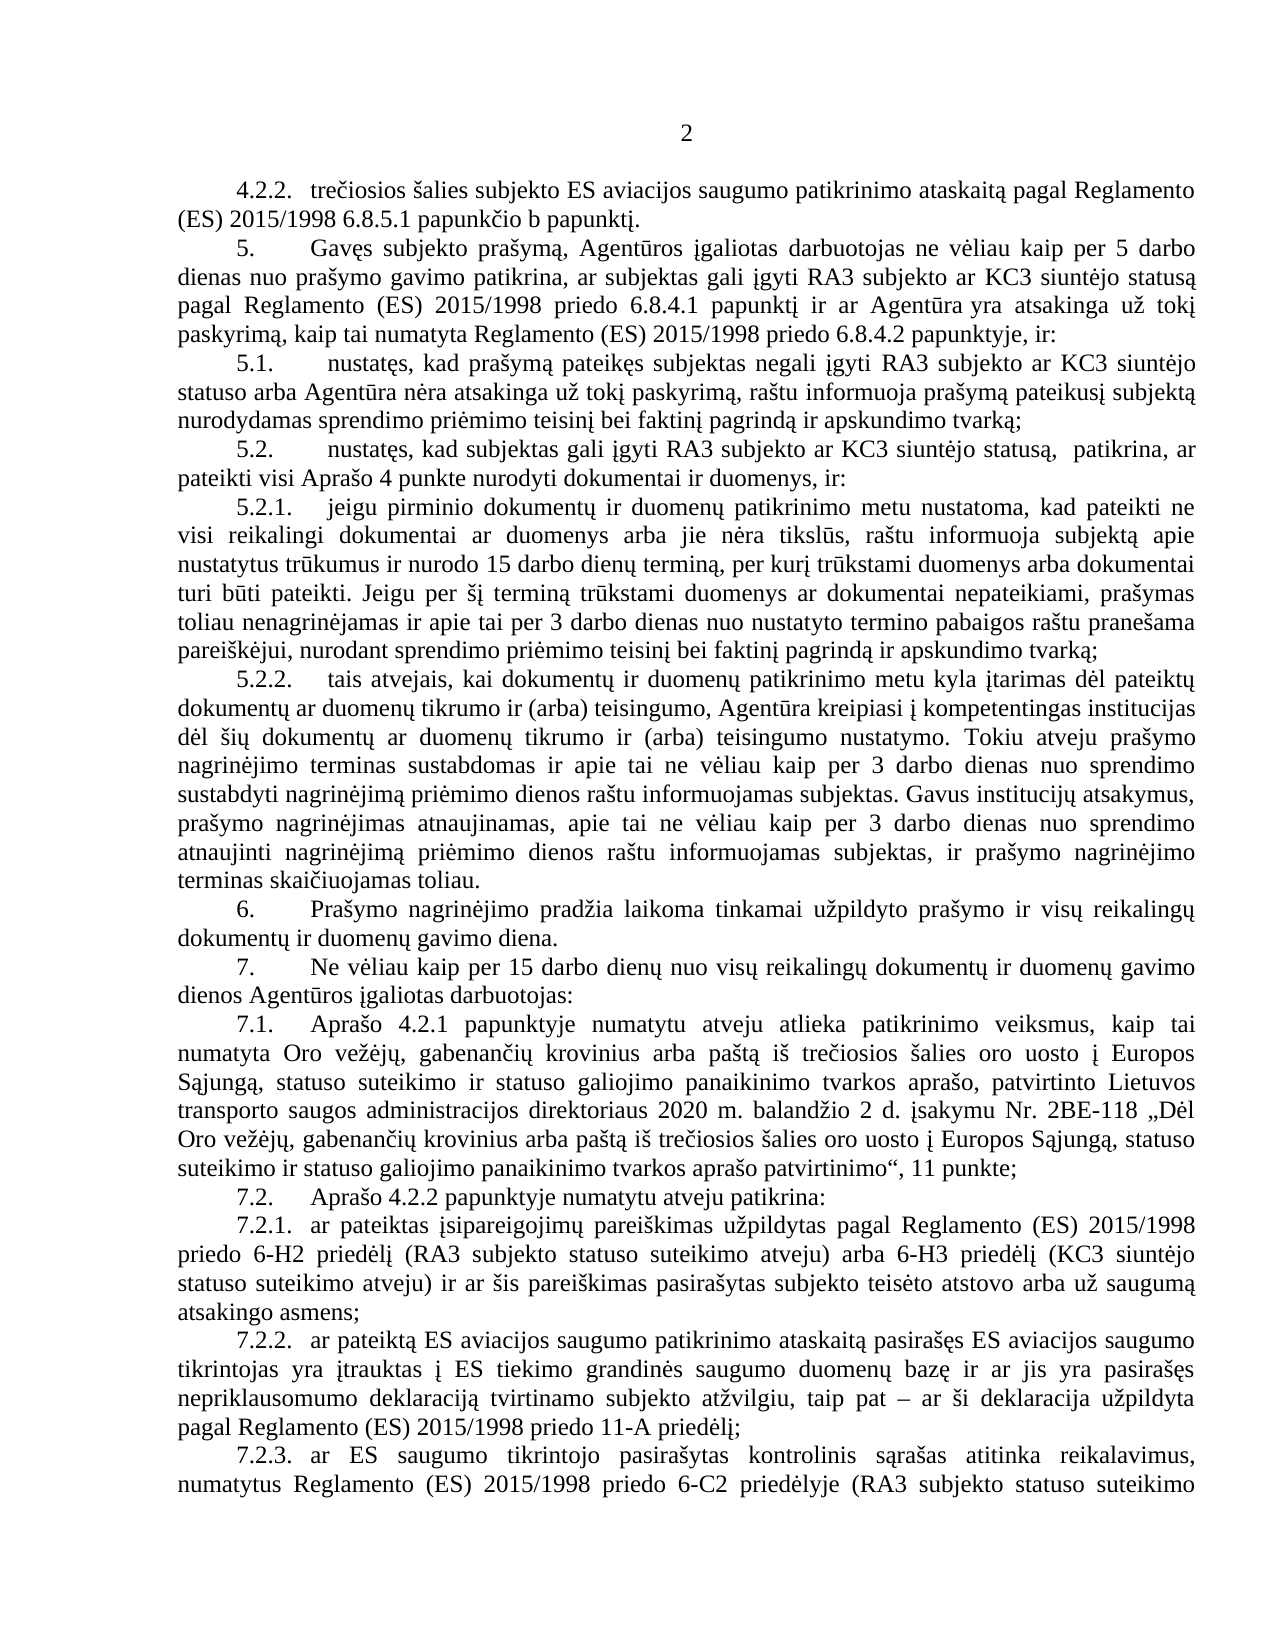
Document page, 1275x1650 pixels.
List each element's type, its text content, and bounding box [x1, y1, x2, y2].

text 5.1. nustatęs, kad prašymą pateikęs subjektas negali įgyti RA3 subjekto ar KC3 siuntėjo statuso arba Agentūra nėra atsakinga už tokį paskyrimą, raštu informuoja prašymą pateikusį subjektą nurodydamas sprendimo priėmimo teisinį bei faktinį pagrindą ir apskundimo tvarką; [177, 348, 1196, 434]
text 5.2. nustatęs, kad subjektas gali įgyti RA3 subjekto ar KC3 siuntėjo statusą, patikrina, ar pateikti visi Aprašo 4 punkte nurodyti dokumentai ir duomenys, ir: [177, 434, 1196, 492]
text 7.1. Aprašo 4.2.1 papunktyje numatytu atveju atlieka patikrinimo veiksmus, kaip tai numatyta Oro vežėjų, gabenančių krovinius arba paštą iš trečiosios šalies oro uosto į Europos Sąjungą, statuso suteikimo ir statuso galiojimo panaikinimo tvarkos aprašo, patvirtinto Lietuvos transporto saugos administracijos direktoriaus 2020 m. balandžio 2 d. įsakymu Nr. 2BE-118 „Dėl Oro vežėjų, gabenančių krovinius arba paštą iš trečiosios šalies oro uosto į Europos Sąjungą, statuso suteikimo ir statuso galiojimo panaikinimo tvarkos aprašo patvirtinimo“, 11 punkte; [177, 1009, 1196, 1182]
text 5.2.2. tais atvejais, kai dokumentų ir duomenų patikrinimo metu kyla įtarimas dėl pateiktų dokumentų ar duomenų tikrumo ir (arba) teisingumo, Agentūra kreipiasi į kompetentingas institucijas dėl šių dokumentų ar duomenų tikrumo ir (arba) teisingumo nustatymo. Tokiu atveju prašymo nagrinėjimo terminas sustabdomas ir apie tai ne vėliau kaip per 3 darbo dienas nuo sprendimo sustabdyti nagrinėjimą priėmimo dienos raštu informuojamas subjektas. Gavus institucijų atsakymus, prašymo nagrinėjimas atnaujinamas, apie tai ne vėliau kaip per 3 darbo dienas nuo sprendimo atnaujinti nagrinėjimą priėmimo dienos raštu informuojamas subjektas, ir prašymo nagrinėjimo terminas skaičiuojamas toliau. [177, 664, 1196, 894]
text 4.2.2. trečiosios šalies subjekto ES aviacijos saugumo patikrinimo ataskaitą pagal Reglamento (ES) 2015/1998 6.8.5.1 papunkčio b papunktį. [177, 176, 1196, 233]
text 7.2.1. ar pateiktas įsipareigojimų pareiškimas užpildytas pagal Reglamento (ES) 2015/1998 priedo 6-H2 priedėlį (RA3 subjekto statuso suteikimo atveju) arba 6-H3 priedėlį (KC3 siuntėjo statuso suteikimo atveju) ir ar šis pareiškimas pasirašytas subjekto teisėto atstovo arba už saugumą atsakingo asmens; [177, 1211, 1196, 1326]
text 5.2.1. jeigu pirminio dokumentų ir duomenų patikrinimo metu nustatoma, kad pateikti ne visi reikalingi dokumentai ar duomenys arba jie nėra tikslūs, raštu informuoja subjektą apie nustatytus trūkumus ir nurodo 15 darbo dienų terminą, per kurį trūkstami duomenys arba dokumentai turi būti pateikti. Jeigu per šį terminą trūkstami duomenys ar dokumentai nepateikiami, prašymas toliau nenagrinėjamas ir apie tai per 3 darbo dienas nuo nustatyto termino pabaigos raštu pranešama pareiškėjui, nurodant sprendimo priėmimo teisinį bei faktinį pagrindą ir apskundimo tvarką; [177, 492, 1196, 664]
text 7.2.3. ar ES saugumo tikrintojo pasirašytas kontrolinis sąrašas atitinka reikalavimus, numatytus Reglamento (ES) 2015/1998 priedo 6-C2 priedėlyje (RA3 subjekto statuso suteikimo [177, 1441, 1196, 1498]
text 7.2. Aprašo 4.2.2 papunktyje numatytu atveju patikrina: [177, 1182, 1196, 1211]
text 7.2.2. ar pateiktą ES aviacijos saugumo patikrinimo ataskaitą pasirašęs ES aviacijos saugumo tikrintojas yra įtrauktas į ES tiekimo grandinės saugumo duomenų bazę ir ar jis yra pasirašęs nepriklausomumo deklaraciją tvirtinamo subjekto atžvilgiu, taip pat – ar ši deklaracija užpildyta pagal Reglamento (ES) 2015/1998 priedo 11-A priedėlį; [177, 1326, 1196, 1441]
text 7. Ne vėliau kaip per 15 darbo dienų nuo visų reikalingų dokumentų ir duomenų gavimo dienos Agentūros įgaliotas darbuotojas: [177, 952, 1196, 1009]
text 5. Gavęs subjekto prašymą, Agentūros įgaliotas darbuotojas ne vėliau kaip per 5 darbo dienas nuo prašymo gavimo patikrina, ar subjektas gali įgyti RA3 subjekto ar KC3 siuntėjo statusą pagal Reglamento (ES) 2015/1998 priedo 6.8.4.1 papunktį ir ar Agentūra yra atsakinga už tokį paskyrimą, kaip tai numatyta Reglamento (ES) 2015/1998 priedo 6.8.4.2 papunktyje, ir: [177, 233, 1196, 348]
text 6. Prašymo nagrinėjimo pradžia laikoma tinkamai užpildyto prašymo ir visų reikalingų dokumentų ir duomenų gavimo diena. [177, 894, 1196, 952]
